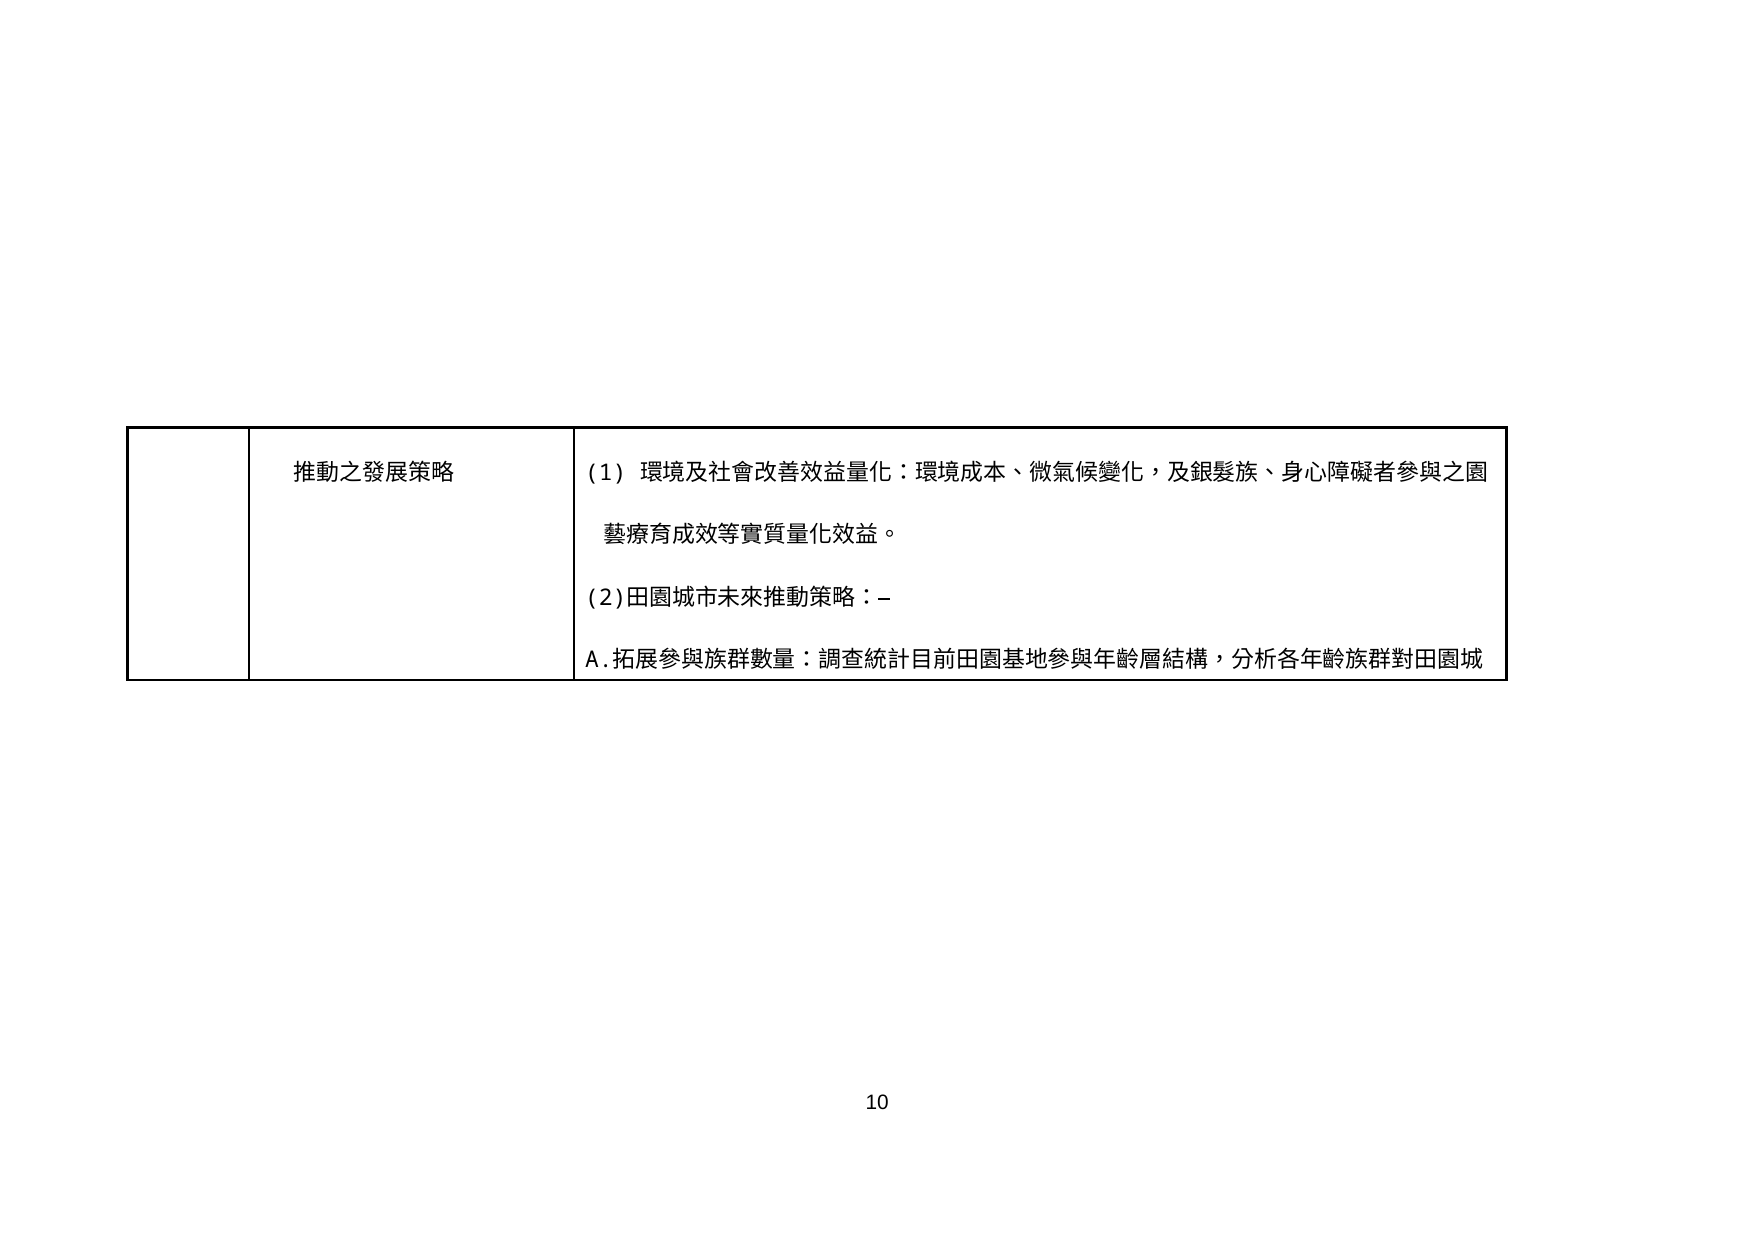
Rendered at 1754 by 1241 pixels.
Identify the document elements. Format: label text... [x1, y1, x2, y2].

table_cell 臺北市田園城市未來政策訂定，包含社會、環境效益分析及擬訂田園基地經營管理計畫，並提出未來推動之發展策略 路燈智慧化巡查及管理 [250, 429, 573, 678]
table_cell (1) 環境及社會改善效益量化：環境成本、微氣候變化，及銀髮族、身心障礙者參與之園藝療育成效等實質量化效益。 (2)田園城市未來推動策略： A.拓展參與族群數量：調查統計目前田園基地參與年齡層結構，分析各年齡族群對田園城 [575, 429, 1505, 678]
table_cell [129, 429, 248, 678]
